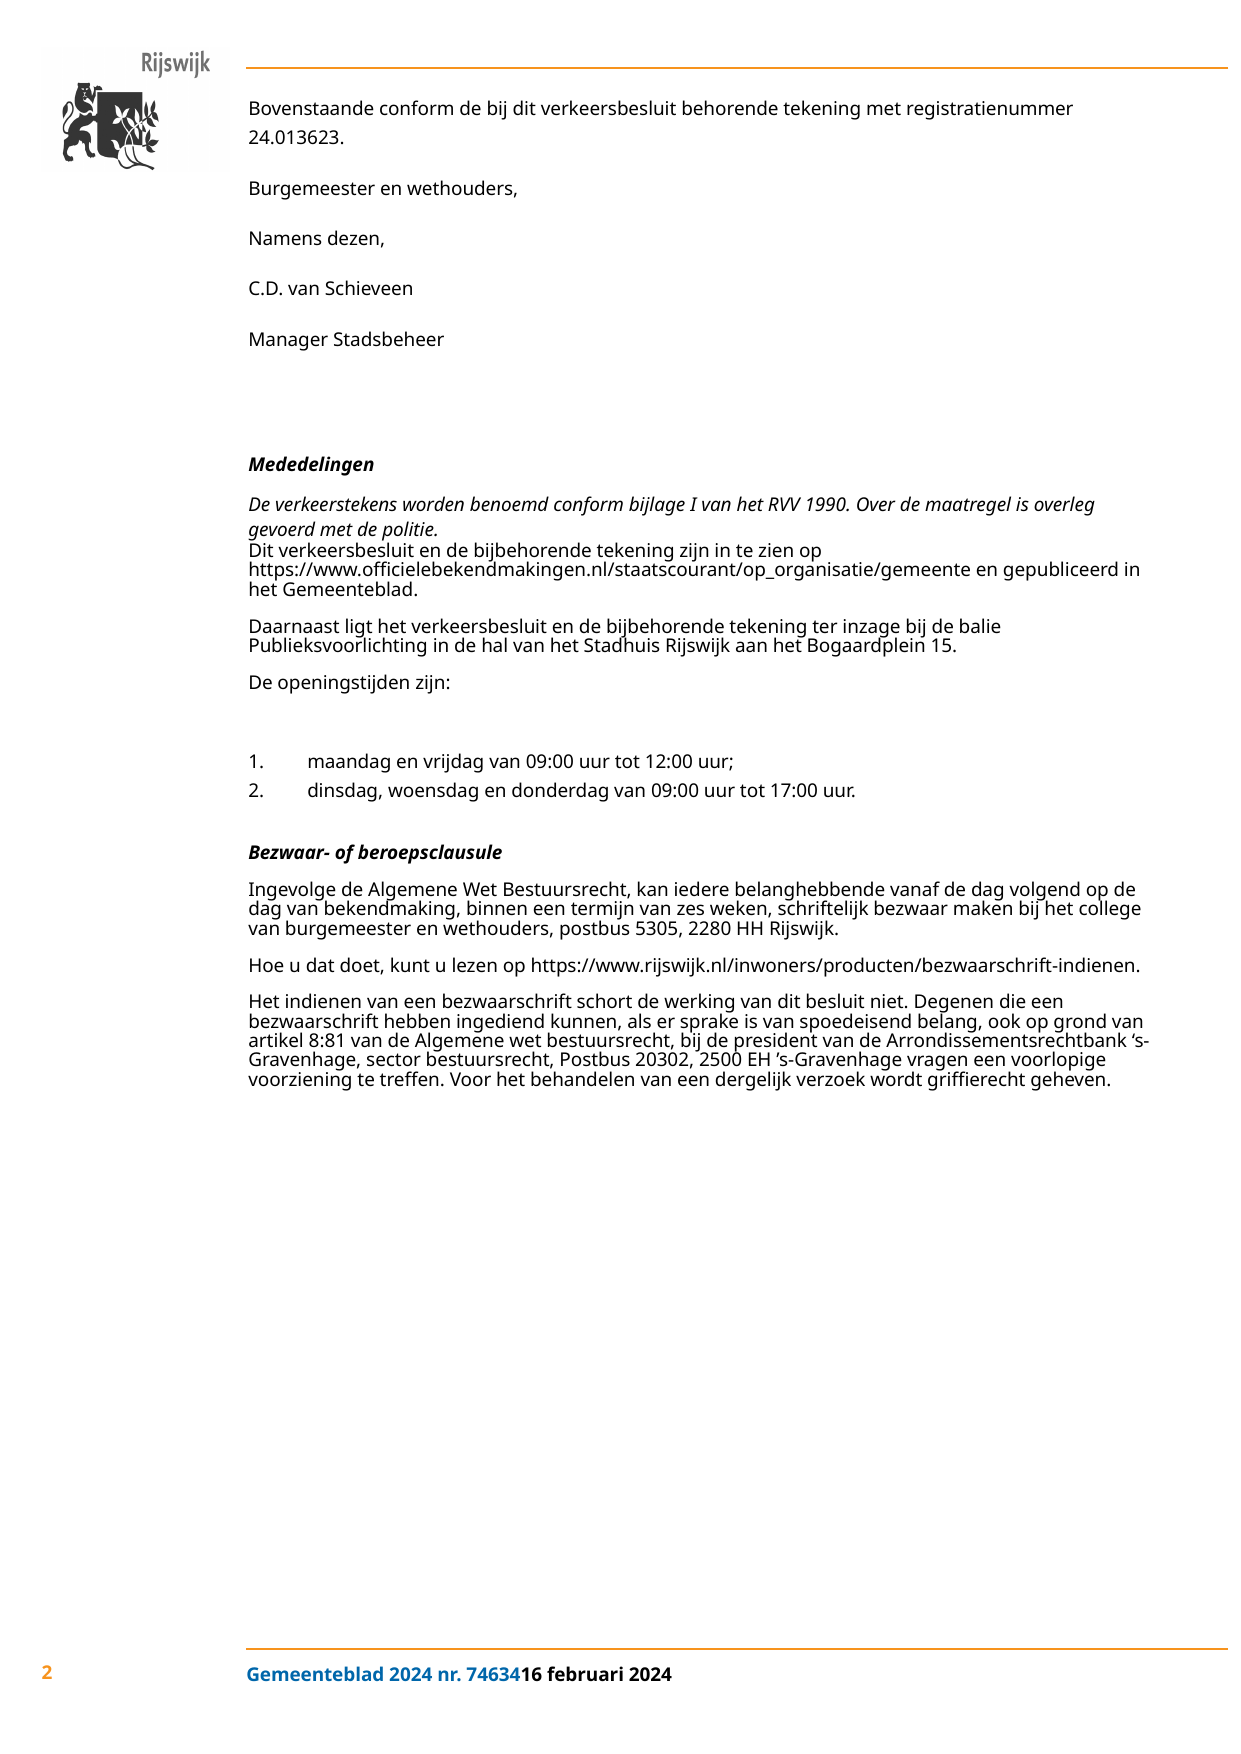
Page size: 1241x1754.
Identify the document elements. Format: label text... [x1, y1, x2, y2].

text De verkeerstekens worden benoemd conform bijlage I van het RVV 1990. Over de maatregel is overleg gevoerd met de politie. [248, 491, 1152, 542]
list maandag en vrijdag van 09:00 uur tot 12:00 uur; [248, 748, 1152, 774]
list dinsdag, woensdag en donderdag van 09:00 uur tot 17:00 uur. [248, 777, 1152, 803]
text Namens dezen, [248, 225, 1152, 251]
text De openingstijden zijn: [248, 674, 1152, 693]
text Bovenstaande conform de bij dit verkeersbesluit behorende tekening met registratienummer 24.013623. [248, 95, 1152, 150]
text Hoe u dat doet, kunt u lezen op https://www.rijswijk.nl/inwoners/producten/bezwaarschrift-indienen. [248, 957, 1152, 976]
text Bezwaar- of beroepsclausule [248, 844, 1152, 863]
picture [41, 47, 231, 172]
text Het indienen van een bezwaarschrift schort de werking van dit besluit niet. Degenen die een bezwaarschrift hebben ingediend kunnen, als er sprake is van spoedeisend belang, ook op grond van artikel 8:81 van de Algemene wet bestuursrecht, bij de president van de Arrondissementsrechtbank ‘s-Gravenhage, sector bestuursrecht, Postbus 20302, 2500 EH ’s-Gravenhage vragen een voorlopige voorziening te treffen. Voor het behandelen van een dergelijk verzoek wordt griffierecht geheven. [248, 993, 1152, 1090]
text Daarnaast ligt het verkeersbesluit en de bijbehorende tekening ter inzage bij de balie Publieksvoorlichting in de hal van het Stadhuis Rijswijk aan het Bogaardplein 15. [248, 618, 1152, 656]
text Ingevolge de Algemene Wet Bestuursrecht, kan iedere belanghebbende vanaf de dag volgend op de dag van bekendmaking, binnen een termijn van zes weken, schriftelijk bezwaar maken bij het college van burgemeester en wethouders, postbus 5305, 2280 HH Rijswijk. [248, 881, 1152, 939]
text Manager Stadsbeheer [248, 326, 1152, 352]
text C.D. van Schieveen [248, 276, 1152, 301]
text Dit verkeersbesluit en de bijbehorende tekening zijn in te zien op https://www.officielebekendmakingen.nl/staatscourant/op_organisatie/gemeente en gepubliceerd in het Gemeenteblad. [248, 542, 1152, 600]
text Mededelingen [248, 451, 1152, 477]
text Burgemeester en wethouders, [248, 175, 1152, 201]
